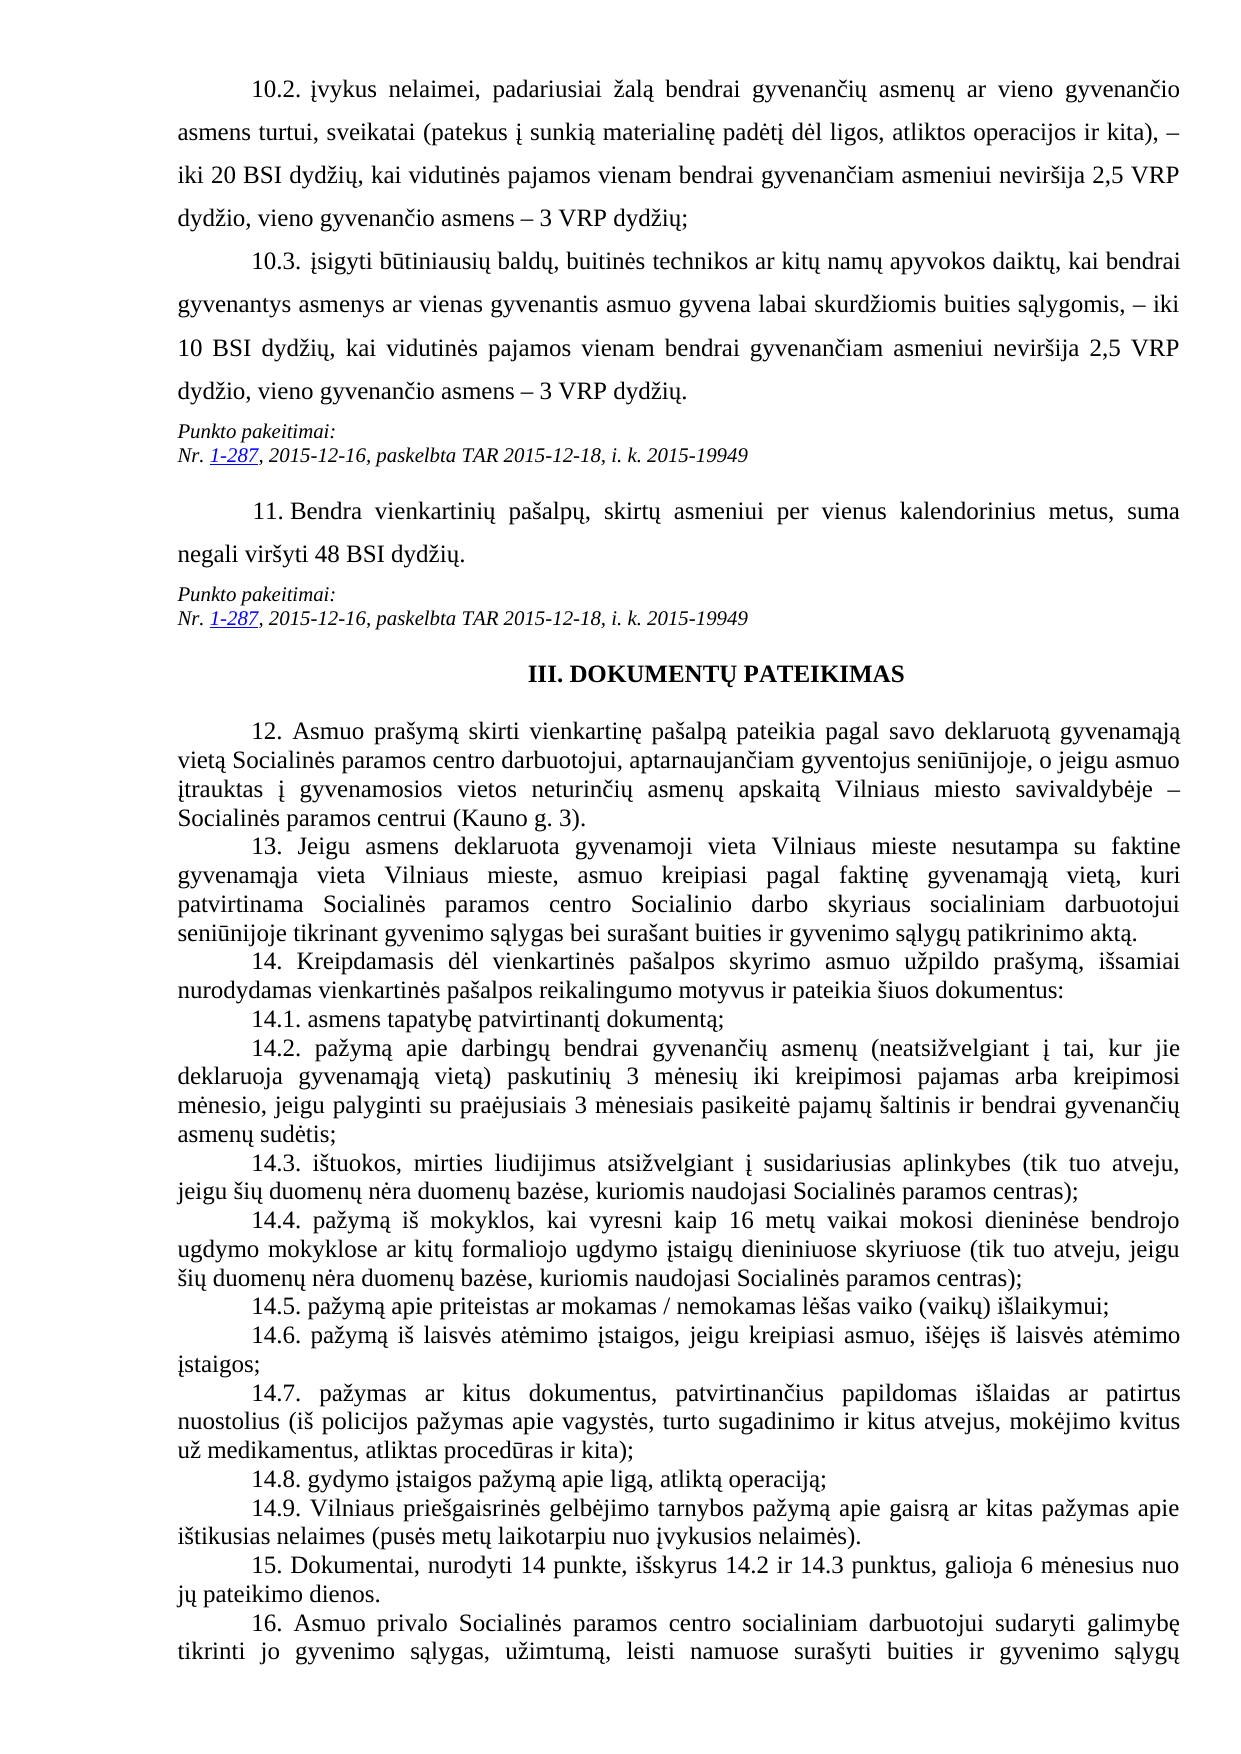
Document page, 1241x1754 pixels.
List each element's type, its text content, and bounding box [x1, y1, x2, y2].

text 10.3. įsigyti būtiniausių baldų, buitinės technikos ar kitų namų apyvokos daiktų, kai bendrai gyvenantys asmenys ar vienas gyvenantis asmuo gyvena labai skurdžiomis buities sąlygomis, – iki 10 BSI dydžių, kai vidutinės pajamos vienam bendrai gyvenančiam asmeniui neviršija 2,5 VRP dydžio, vieno gyvenančio asmens – 3 VRP dydžių. [177, 246, 1181, 404]
text 14.6. pažymą iš laisvės atėmimo įstaigos, jeigu kreipiasi asmuo, išėjęs iš laisvės atėmimo įstaigos; [177, 1320, 1181, 1378]
text 14.8. gydymo įstaigos pažymą apie ligą, atliktą operaciją; [177, 1464, 1181, 1493]
text 16. Asmuo privalo Socialinės paramos centro socialiniam darbuotojui sudaryti galimybę tikrinti jo gyvenimo sąlygas, užimtumą, leisti namuose surašyti buities ir gyvenimo sąlygų [177, 1608, 1181, 1665]
text 14. Kreipdamasis dėl vienkartinės pašalpos skyrimo asmuo užpildo prašymą, išsamiai nurodydamas vienkartinės pašalpos reikalingumo motyvus ir pateikia šiuos dokumentus: [177, 946, 1181, 1004]
text 14.2. pažymą apie darbingų bendrai gyvenančių asmenų (neatsižvelgiant į tai, kur jie deklaruoja gyvenamąją vietą) paskutinių 3 mėnesių iki kreipimosi pajamas arba kreipimosi mėnesio, jeigu palyginti su praėjusiais 3 mėnesiais pasikeitė pajamų šaltinis ir bendrai gyvenančių asmenų sudėtis; [177, 1033, 1181, 1148]
text 15. Dokumentai, nurodyti 14 punkte, išskyrus 14.2 ir 14.3 punktus, galioja 6 mėnesius nuo jų pateikimo dienos. [177, 1550, 1181, 1608]
text 14.5. pažymą apie priteistas ar mokamas / nemokamas lėšas vaiko (vaikų) išlaikymui; [177, 1291, 1181, 1320]
text 11. Bendra vienkartinių pašalpų, skirtų asmeniui per vienus kalendorinius metus, suma negali viršyti 48 BSI dydžių. [177, 496, 1181, 568]
text Punkto pakeitimai: [177, 419, 1181, 443]
text 12. Asmuo prašymą skirti vienkartinę pašalpą pateikia pagal savo deklaruotą gyvenamąją vietą Socialinės paramos centro darbuotojui, aptarnaujančiam gyventojus seniūnijoje, o jeigu asmuo įtrauktas į gyvenamosios vietos neturinčių asmenų apskaitą Vilniaus miesto savivaldybėje – Socialinės paramos centrui (Kauno g. 3). [177, 716, 1181, 831]
text 14.9. Vilniaus priešgaisrinės gelbėjimo tarnybos pažymą apie gaisrą ar kitas pažymas apie ištikusias nelaimes (pusės metų laikotarpiu nuo įvykusios nelaimės). [177, 1493, 1181, 1550]
text 14.7. pažymas ar kitus dokumentus, patvirtinančius papildomas išlaidas ar patirtus nuostolius (iš policijos pažymas apie vagystės, turto sugadinimo ir kitus atvejus, mokėjimo kvitus už medikamentus, atliktas procedūras ir kita); [177, 1378, 1181, 1464]
text 14.1. asmens tapatybę patvirtinantį dokumentą; [177, 1004, 1181, 1033]
text 14.3. ištuokos, mirties liudijimus atsižvelgiant į susidariusias aplinkybes (tik tuo atveju, jeigu šių duomenų nėra duomenų bazėse, kuriomis naudojasi Socialinės paramos centras); [177, 1148, 1181, 1205]
text 10.2. įvykus nelaimei, padariusiai žalą bendrai gyvenančių asmenų ar vieno gyvenančio asmens turtui, sveikatai (patekus į sunkią materialinę padėtį dėl ligos, atliktos operacijos ir kita), – iki 20 BSI dydžių, kai vidutinės pajamos vienam bendrai gyvenančiam asmeniui neviršija 2,5 VRP dydžio, vieno gyvenančio asmens – 3 VRP dydžių; [177, 74, 1181, 232]
text III. DOKUMENTŲ PATEIKIMAS [177, 659, 1181, 688]
text Nr. 1-287, 2015-12-16, paskelbta TAR 2015-12-18, i. k. 2015-19949 [177, 606, 1181, 630]
text Punkto pakeitimai: [177, 582, 1181, 606]
text 13. Jeigu asmens deklaruota gyvenamoji vieta Vilniaus mieste nesutampa su faktine gyvenamąja vieta Vilniaus mieste, asmuo kreipiasi pagal faktinę gyvenamąją vietą, kuri patvirtinama Socialinės paramos centro Socialinio darbo skyriaus socialiniam darbuotojui seniūnijoje tikrinant gyvenimo sąlygas bei surašant buities ir gyvenimo sąlygų patikrinimo aktą. [177, 831, 1181, 946]
text 14.4. pažymą iš mokyklos, kai vyresni kaip 16 metų vaikai mokosi dieninėse bendrojo ugdymo mokyklose ar kitų formaliojo ugdymo įstaigų dieniniuose skyriuose (tik tuo atveju, jeigu šių duomenų nėra duomenų bazėse, kuriomis naudojasi Socialinės paramos centras); [177, 1205, 1181, 1291]
text Nr. 1-287, 2015-12-16, paskelbta TAR 2015-12-18, i. k. 2015-19949 [177, 443, 1181, 467]
